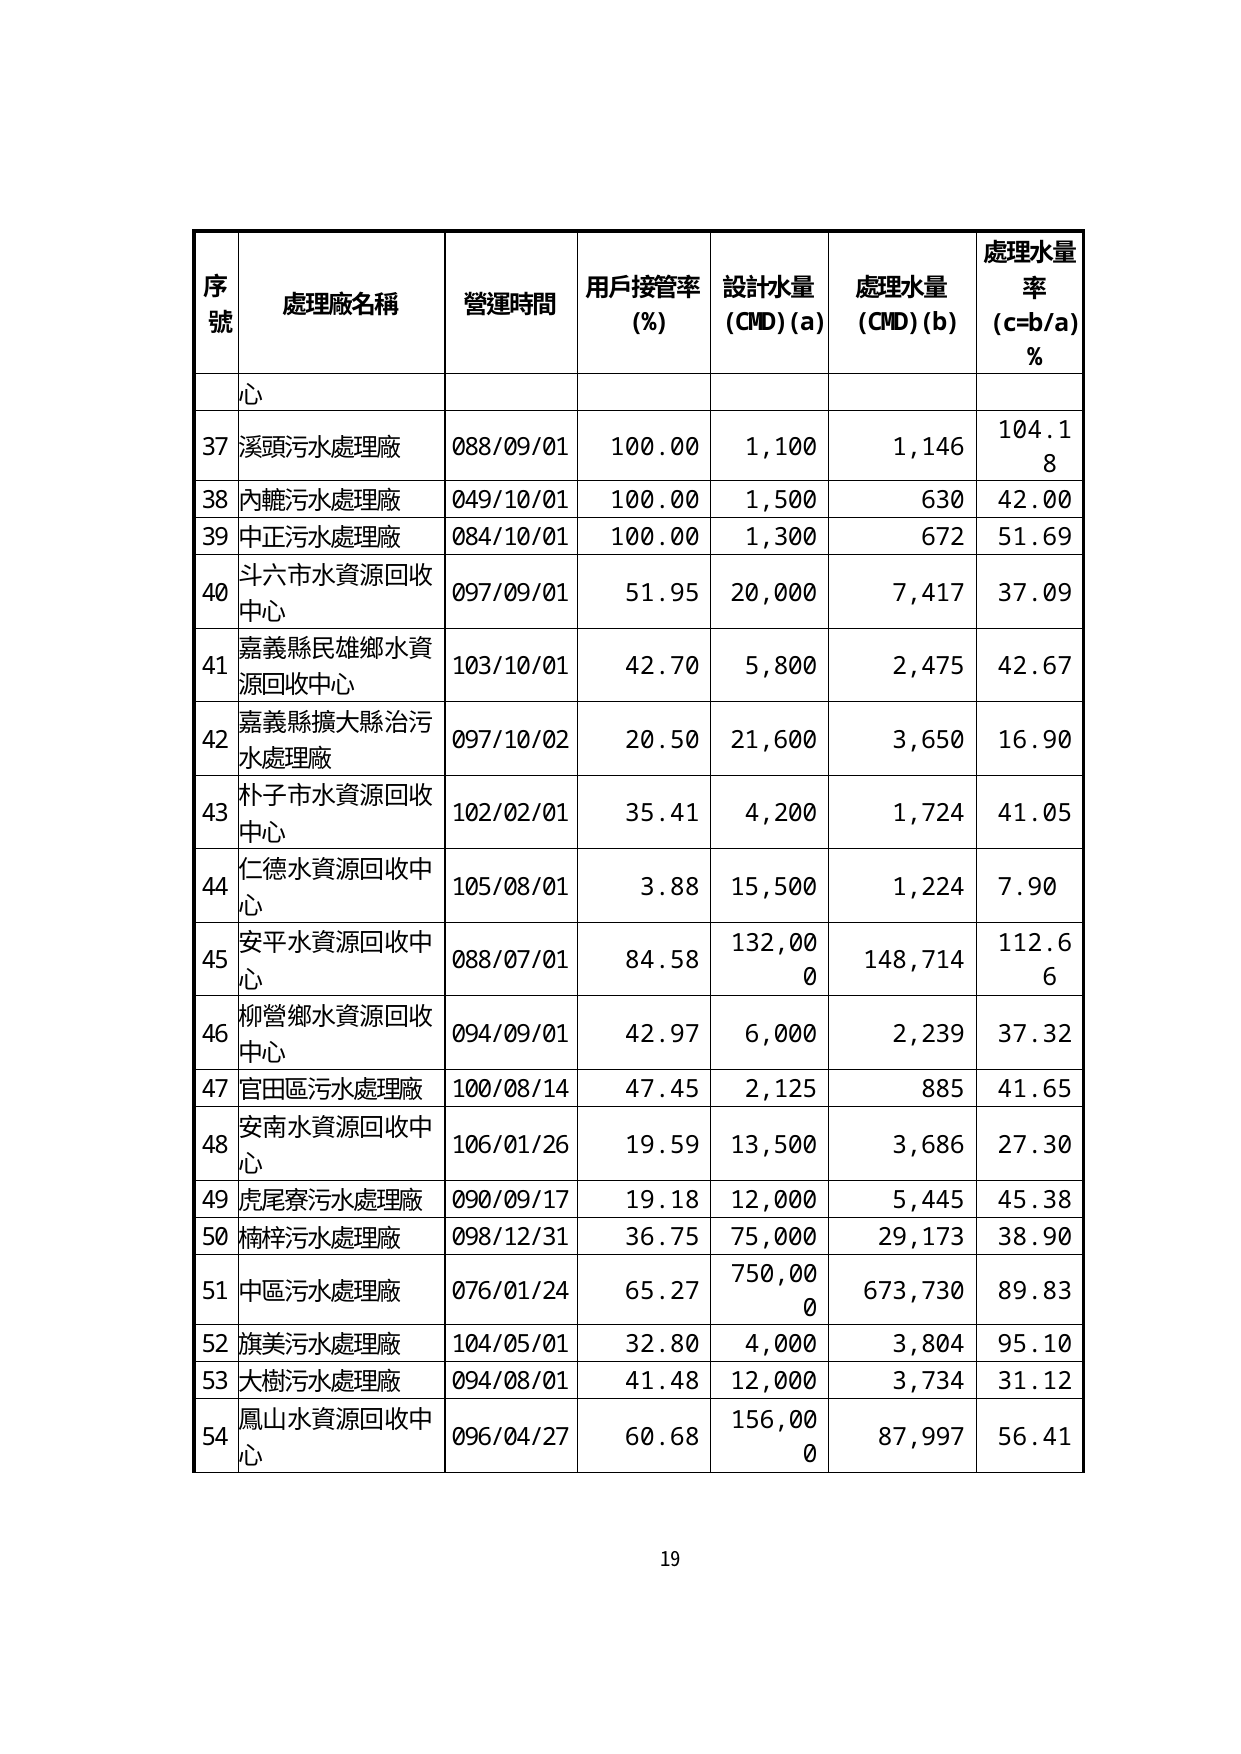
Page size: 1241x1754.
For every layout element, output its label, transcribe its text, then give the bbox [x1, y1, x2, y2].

table_cell 51 [196, 1255, 238, 1323]
table_cell 20.50 [578, 702, 710, 775]
table_cell 148,714 [829, 923, 976, 995]
table_cell 2,125 [711, 1070, 828, 1106]
table_cell 39 [196, 518, 238, 554]
table_cell 104.18 [977, 411, 1082, 479]
table_cell 51.69 [977, 518, 1082, 554]
table_cell 5,800 [711, 629, 828, 701]
table_cell 094/08/01 [446, 1362, 577, 1398]
table_cell 45 [196, 923, 238, 995]
table_cell 38.90 [977, 1218, 1082, 1254]
table_cell 6,000 [711, 996, 828, 1069]
table_cell 20,000 [711, 555, 828, 628]
table_cell 2,239 [829, 996, 976, 1069]
table_cell 56.41 [977, 1399, 1082, 1472]
table_cell 112.66 [977, 923, 1082, 995]
table_cell 37 [196, 411, 238, 479]
table_cell 102/02/01 [446, 776, 577, 848]
table_cell 嘉義縣民雄鄉水資源回收中心 [239, 629, 444, 701]
table_cell [829, 374, 976, 410]
table_header 處理廠名稱 [239, 233, 444, 373]
table_cell 1,724 [829, 776, 976, 848]
table_cell 750,000 [711, 1255, 828, 1323]
table_cell 溪頭污水處理廠 [239, 411, 444, 479]
table_cell 098/12/31 [446, 1218, 577, 1254]
table_cell 84.58 [578, 923, 710, 995]
table_cell 楠梓污水處理廠 [239, 1218, 444, 1254]
table_cell 38 [196, 481, 238, 517]
table_cell 中區污水處理廠 [239, 1255, 444, 1323]
table_cell 46 [196, 996, 238, 1069]
table_cell 100.00 [578, 411, 710, 479]
table_cell 柳營鄉水資源回收中心 [239, 996, 444, 1069]
table_cell 安南水資源回收中心 [239, 1107, 444, 1180]
table_cell 097/09/01 [446, 555, 577, 628]
table_cell 37.32 [977, 996, 1082, 1069]
table_cell 29,173 [829, 1218, 976, 1254]
table_cell 097/10/02 [446, 702, 577, 775]
table_cell [711, 374, 828, 410]
table_cell 45.38 [977, 1181, 1082, 1217]
table_cell 100.00 [578, 481, 710, 517]
table_cell 31.12 [977, 1362, 1082, 1398]
table_header 用戶接管率(%) [578, 233, 710, 373]
table_cell 嘉義縣擴大縣治污水處理廠 [239, 702, 444, 775]
table_cell 3,734 [829, 1362, 976, 1398]
table_cell 672 [829, 518, 976, 554]
table_cell 官田區污水處理廠 [239, 1070, 444, 1106]
table_cell 673,730 [829, 1255, 976, 1323]
table_cell 75,000 [711, 1218, 828, 1254]
table_cell 50 [196, 1218, 238, 1254]
table_cell 42.67 [977, 629, 1082, 701]
table_cell 54 [196, 1399, 238, 1472]
table_cell 鳳山水資源回收中心 [239, 1399, 444, 1472]
table_cell 斗六市水資源回收中心 [239, 555, 444, 628]
table_cell 47 [196, 1070, 238, 1106]
table_cell 65.27 [578, 1255, 710, 1323]
table_cell 090/09/17 [446, 1181, 577, 1217]
table_cell 13,500 [711, 1107, 828, 1180]
table_cell 42 [196, 702, 238, 775]
table_cell 4,200 [711, 776, 828, 848]
table_cell 37.09 [977, 555, 1082, 628]
table_cell 16.90 [977, 702, 1082, 775]
table_cell 4,000 [711, 1325, 828, 1361]
table_cell 大樹污水處理廠 [239, 1362, 444, 1398]
table_cell 35.41 [578, 776, 710, 848]
table_cell 5,445 [829, 1181, 976, 1217]
table_header 營運時間 [446, 233, 577, 373]
table_cell 12,000 [711, 1181, 828, 1217]
table_cell 105/08/01 [446, 849, 577, 922]
table_cell 40 [196, 555, 238, 628]
table_cell 1,224 [829, 849, 976, 922]
table_cell 旗美污水處理廠 [239, 1325, 444, 1361]
table_cell 51.95 [578, 555, 710, 628]
table_cell 41.48 [578, 1362, 710, 1398]
table_cell 1,146 [829, 411, 976, 479]
table_cell 100.00 [578, 518, 710, 554]
table_cell [196, 374, 238, 410]
table_cell 43 [196, 776, 238, 848]
table_cell 1,500 [711, 481, 828, 517]
table_cell 1,300 [711, 518, 828, 554]
table_cell 100/08/14 [446, 1070, 577, 1106]
table_cell 132,000 [711, 923, 828, 995]
table_cell 41.65 [977, 1070, 1082, 1106]
table_cell 41.05 [977, 776, 1082, 848]
table_cell 95.10 [977, 1325, 1082, 1361]
table_cell 12,000 [711, 1362, 828, 1398]
table_cell 19.18 [578, 1181, 710, 1217]
table_cell 21,600 [711, 702, 828, 775]
table_cell 088/07/01 [446, 923, 577, 995]
table_cell 41 [196, 629, 238, 701]
table_cell 3,686 [829, 1107, 976, 1180]
table_cell 2,475 [829, 629, 976, 701]
table_cell 42.00 [977, 481, 1082, 517]
table_cell 60.68 [578, 1399, 710, 1472]
table_cell [446, 374, 577, 410]
table_cell 52 [196, 1325, 238, 1361]
table_cell 049/10/01 [446, 481, 577, 517]
table_cell 心 [239, 374, 444, 410]
table_cell 3,804 [829, 1325, 976, 1361]
table_cell 內轆污水處理廠 [239, 481, 444, 517]
table_cell 15,500 [711, 849, 828, 922]
table_cell 1,100 [711, 411, 828, 479]
table_header 處理水量率(c=b/a)% [977, 233, 1082, 373]
table_cell 36.75 [578, 1218, 710, 1254]
table_cell 3.88 [578, 849, 710, 922]
table_cell 19.59 [578, 1107, 710, 1180]
table_cell 103/10/01 [446, 629, 577, 701]
table_cell 安平水資源回收中心 [239, 923, 444, 995]
table_cell 虎尾寮污水處理廠 [239, 1181, 444, 1217]
table_cell 084/10/01 [446, 518, 577, 554]
table_cell 32.80 [578, 1325, 710, 1361]
table_cell 44 [196, 849, 238, 922]
table_cell 076/01/24 [446, 1255, 577, 1323]
table_cell 885 [829, 1070, 976, 1106]
table_cell 87,997 [829, 1399, 976, 1472]
table_cell 3,650 [829, 702, 976, 775]
table_cell 53 [196, 1362, 238, 1398]
table_cell 89.83 [977, 1255, 1082, 1323]
table_cell 104/05/01 [446, 1325, 577, 1361]
table_cell 106/01/26 [446, 1107, 577, 1180]
table_cell 27.30 [977, 1107, 1082, 1180]
table_header 序號 [196, 233, 238, 373]
table_cell 朴子市水資源回收中心 [239, 776, 444, 848]
table_cell 7.90 [977, 849, 1082, 922]
table_cell [578, 374, 710, 410]
table_cell 中正污水處理廠 [239, 518, 444, 554]
table_cell 仁德水資源回收中心 [239, 849, 444, 922]
table_cell 47.45 [578, 1070, 710, 1106]
table_cell [977, 374, 1082, 410]
table_header 設計水量(CMD)(a) [711, 233, 828, 373]
table_cell 49 [196, 1181, 238, 1217]
table_cell 42.97 [578, 996, 710, 1069]
table_cell 48 [196, 1107, 238, 1180]
table_cell 42.70 [578, 629, 710, 701]
table_cell 7,417 [829, 555, 976, 628]
table_cell 156,000 [711, 1399, 828, 1472]
table_cell 094/09/01 [446, 996, 577, 1069]
table_header 處理水量(CMD)(b) [829, 233, 976, 373]
table_cell 088/09/01 [446, 411, 577, 479]
table_cell 630 [829, 481, 976, 517]
table_cell 096/04/27 [446, 1399, 577, 1472]
